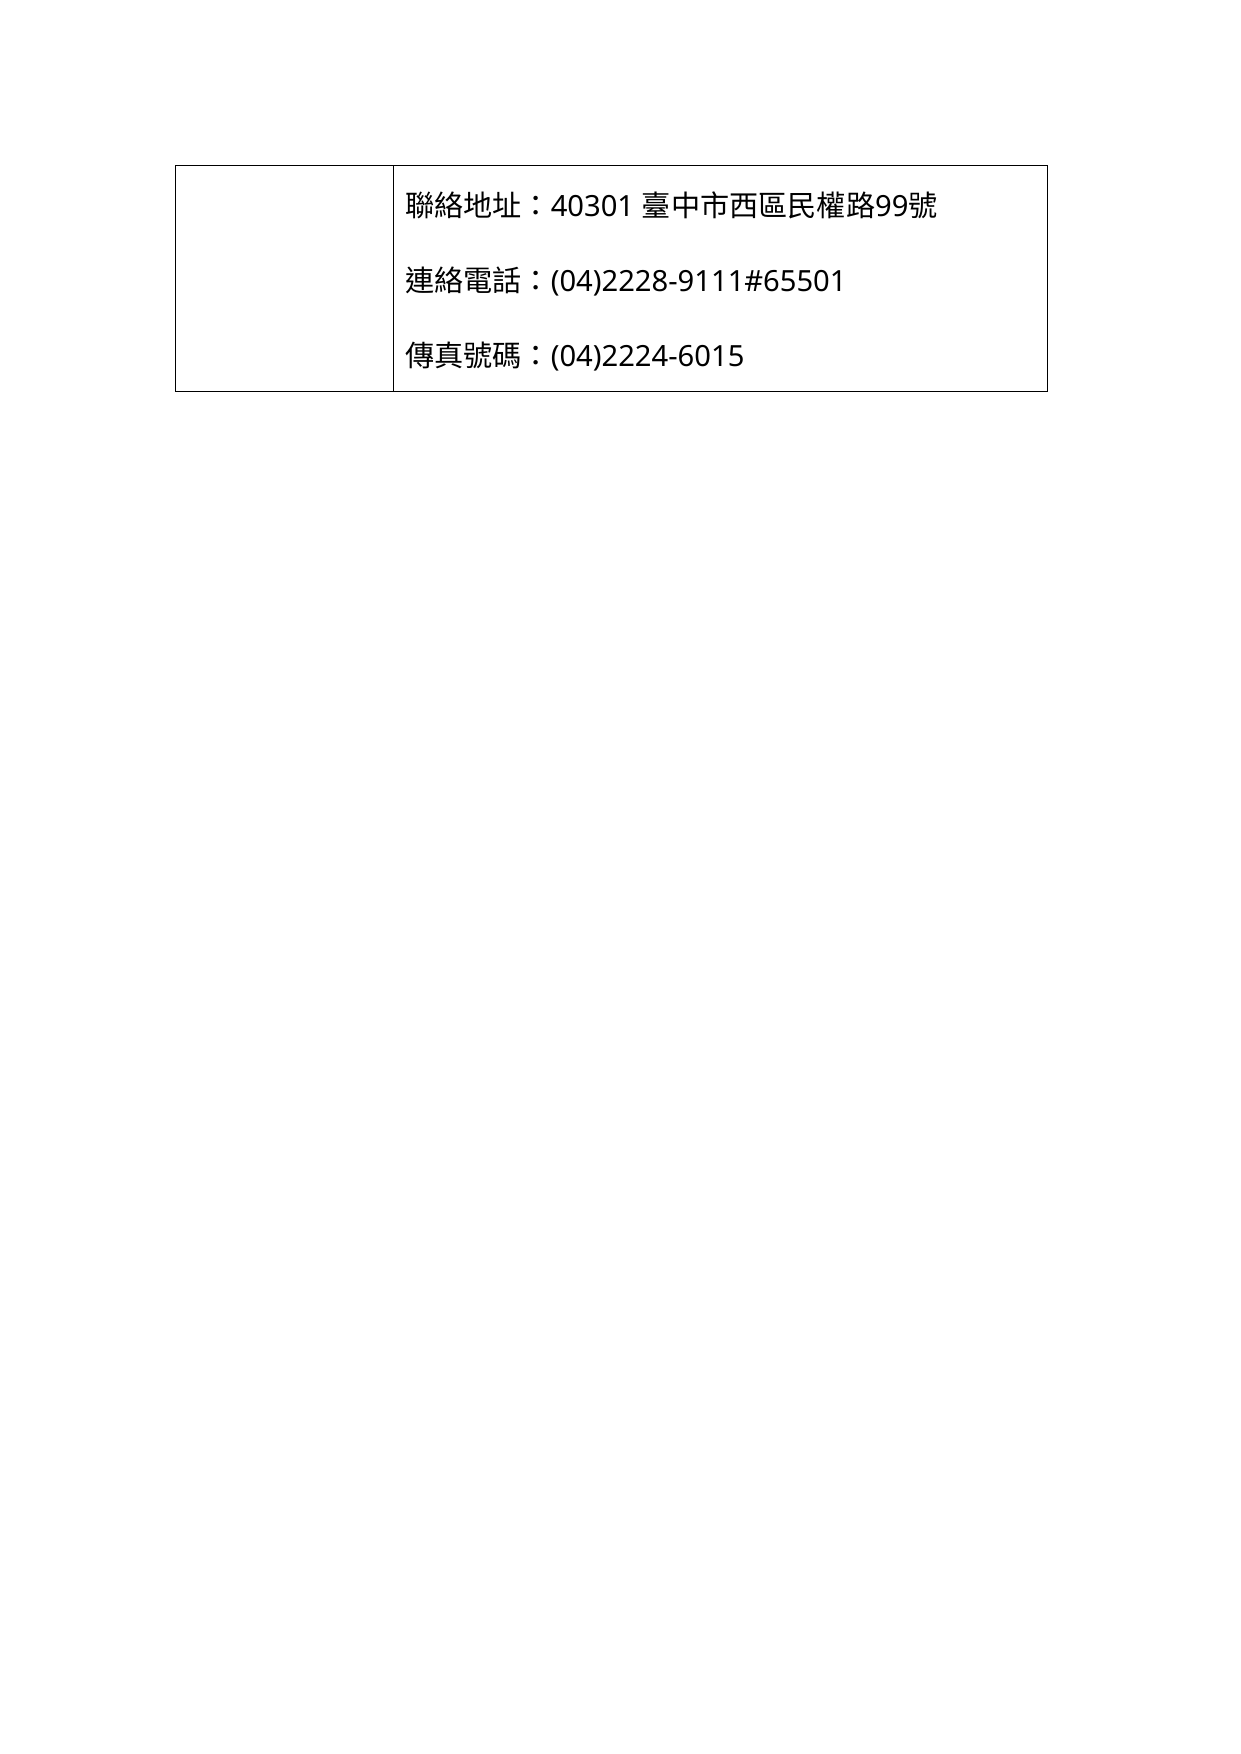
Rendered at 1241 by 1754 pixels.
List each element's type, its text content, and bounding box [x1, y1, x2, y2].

table_cell 聯絡地址：40301 臺中市西區民權路99號 連絡電話：(04)2228-9111#65501 傳真號碼：(04)2224-6015 [394, 166, 1047, 391]
table_cell [176, 166, 393, 391]
